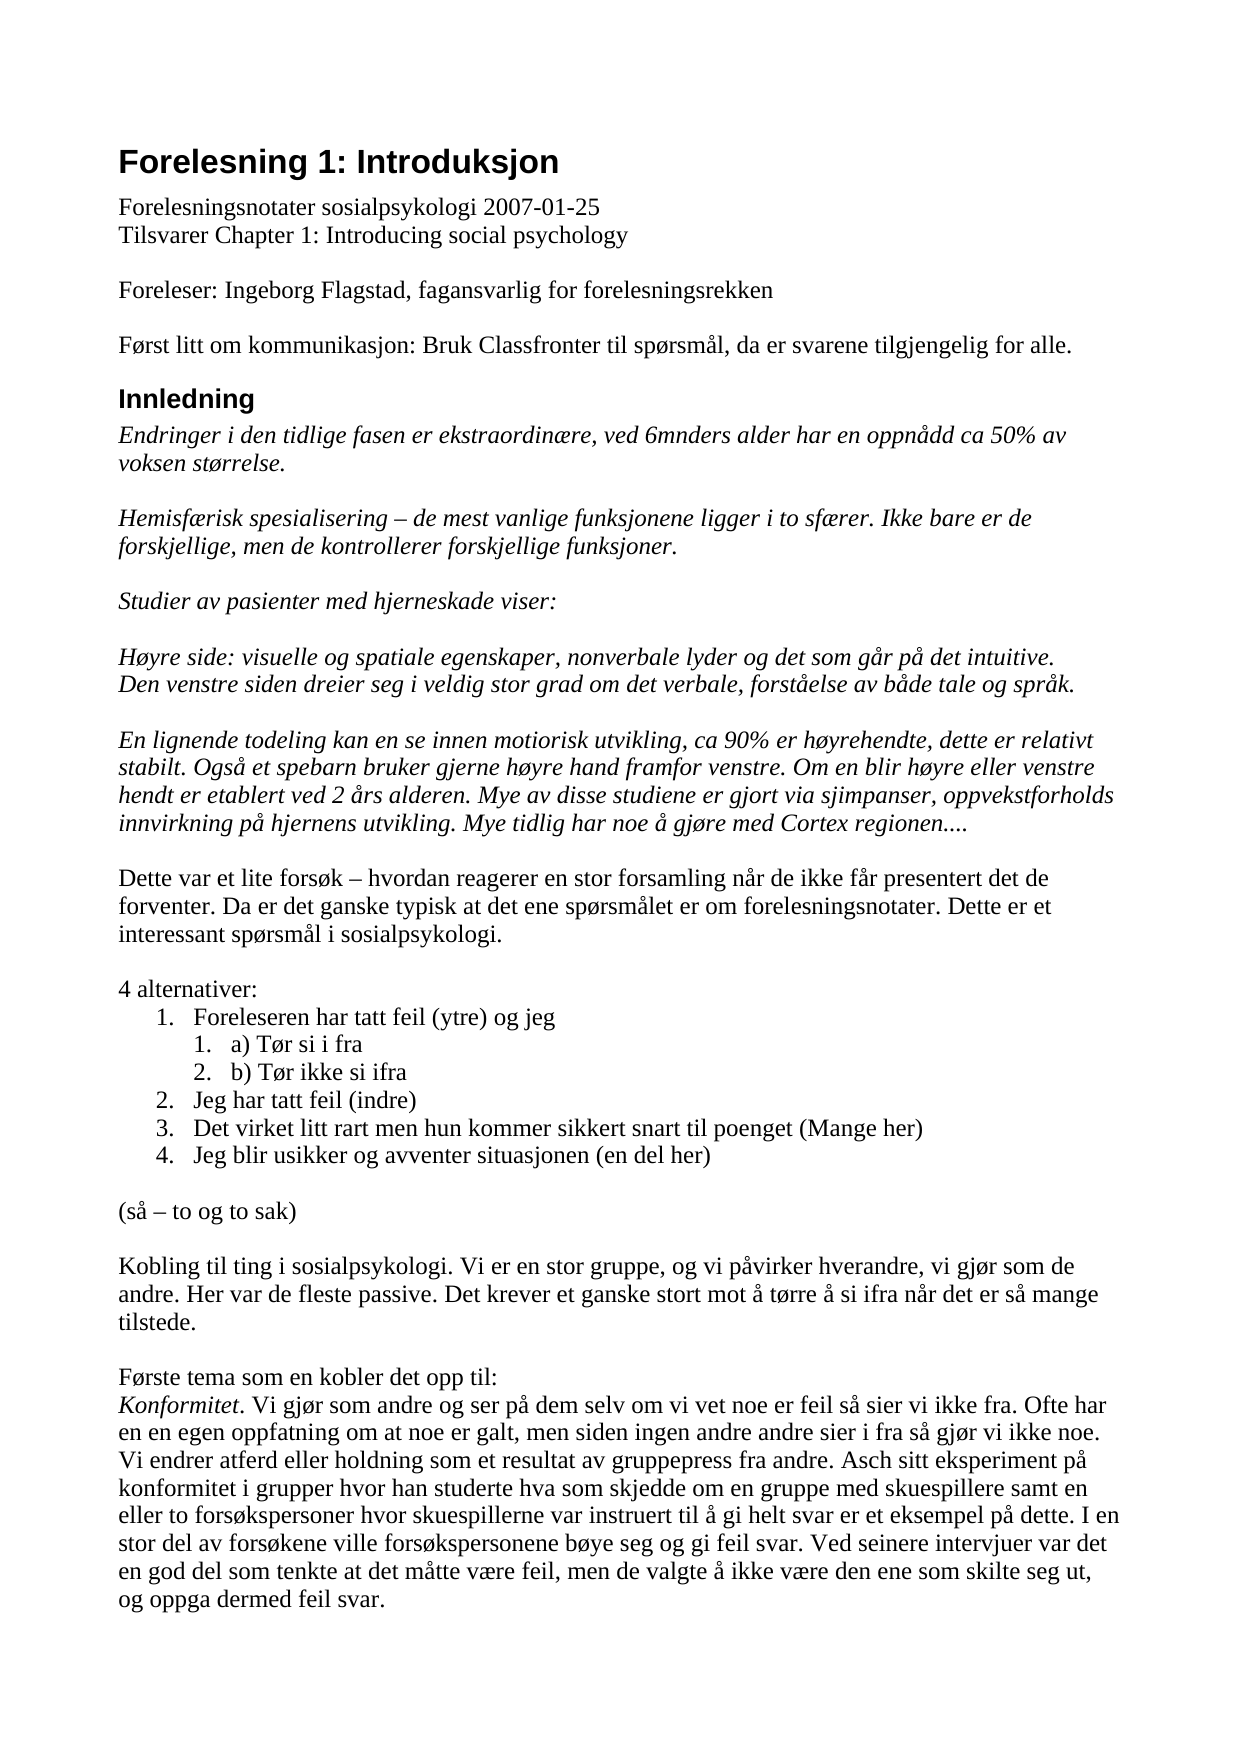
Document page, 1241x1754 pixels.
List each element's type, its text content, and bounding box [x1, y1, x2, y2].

text (så – to og to sak) [118, 1197, 1122, 1224]
text Den venstre siden dreier seg i veldig stor grad om det verbale, forståelse av både tale og språk. [118, 670, 1122, 698]
text Forelesningsnotater sosialpsykologi 2007-01-25 [118, 193, 1122, 221]
list Jeg har tatt feil (indre) [156, 1086, 1122, 1114]
list Det virket litt rart men hun kommer sikkert snart til poenget (Mange her) [156, 1114, 1122, 1141]
text Konformitet. Vi gjør som andre og ser på dem selv om vi vet noe er feil så sier vi ikke fra. Ofte har en en egen oppfatning om at noe er galt, men siden ingen andre andre sier i fra så gjør vi ikke noe. Vi endrer atferd eller holdning som et resultat av gruppepress fra andre. Asch sitt eksperiment på konformitet i grupper hvor han studerte hva som skjedde om en gruppe med skuespillere samt en eller to forsøkspersoner hvor skuespillerne var instruert til å gi helt svar er et eksempel på dette. I en stor del av forsøkene ville forsøkspersonene bøye seg og gi feil svar. Ved seinere intervjuer var det en god del som tenkte at det måtte være feil, men de valgte å ikke være den ene som skilte seg ut, og oppga dermed feil svar. [118, 1391, 1122, 1612]
list a) Tør si i fra [193, 1031, 1122, 1058]
list Jeg blir usikker og avventer situasjonen (en del her) [156, 1141, 1122, 1169]
text Høyre side: visuelle og spatiale egenskaper, nonverbale lyder og det som går på det intuitive. [118, 643, 1122, 670]
subtitle Forelesning 1: Introduksjon [118, 143, 1122, 181]
list b) Tør ikke si ifra [193, 1058, 1122, 1086]
text Endringer i den tidlige fasen er ekstraordinære, ved 6mnders alder har en oppnådd ca 50% av voksen størrelse. [118, 421, 1122, 476]
text Dette var et lite forsøk – hvordan reagerer en stor forsamling når de ikke får presentert det de forventer. Da er det ganske typisk at det ene spørsmålet er om forelesningsnotater. Dette er et interessant spørsmål i sosialpsykologi. [118, 864, 1122, 947]
text Tilsvarer Chapter 1: Introducing social psychology [118, 221, 1122, 248]
text Hemisfærisk spesialisering – de mest vanlige funksjonene ligger i to sfærer. Ikke bare er de forskjellige, men de kontrollerer forskjellige funksjoner. [118, 504, 1122, 559]
text Først litt om kommunikasjon: Bruk Classfronter til spørsmål, da er svarene tilgjengelig for alle. [118, 332, 1122, 359]
subtitle Innledning [118, 384, 1122, 415]
text Foreleser: Ingeborg Flagstad, fagansvarlig for forelesningsrekken [118, 276, 1122, 304]
text Studier av pasienter med hjerneskade viser: [118, 587, 1122, 615]
text En lignende todeling kan en se innen motiorisk utvikling, ca 90% er høyrehendte, dette er relativt stabilt. Også et spebarn bruker gjerne høyre hand framfor venstre. Om en blir høyre eller venstre hendt er etablert ved 2 års alderen. Mye av disse studiene er gjort via sjimpanser, oppvekstforholds innvirkning på hjernens utvikling. Mye tidlig har noe å gjøre med Cortex regionen.... [118, 726, 1122, 837]
text Første tema som en kobler det opp til: [118, 1363, 1122, 1391]
list Foreleseren har tatt feil (ytre) og jeg [156, 1003, 1122, 1031]
text Kobling til ting i sosialpsykologi. Vi er en stor gruppe, og vi påvirker hverandre, vi gjør som de andre. Her var de fleste passive. Det krever et ganske stort mot å tørre å si ifra når det er så mange tilstede. [118, 1252, 1122, 1335]
text 4 alternativer: [118, 975, 1122, 1003]
